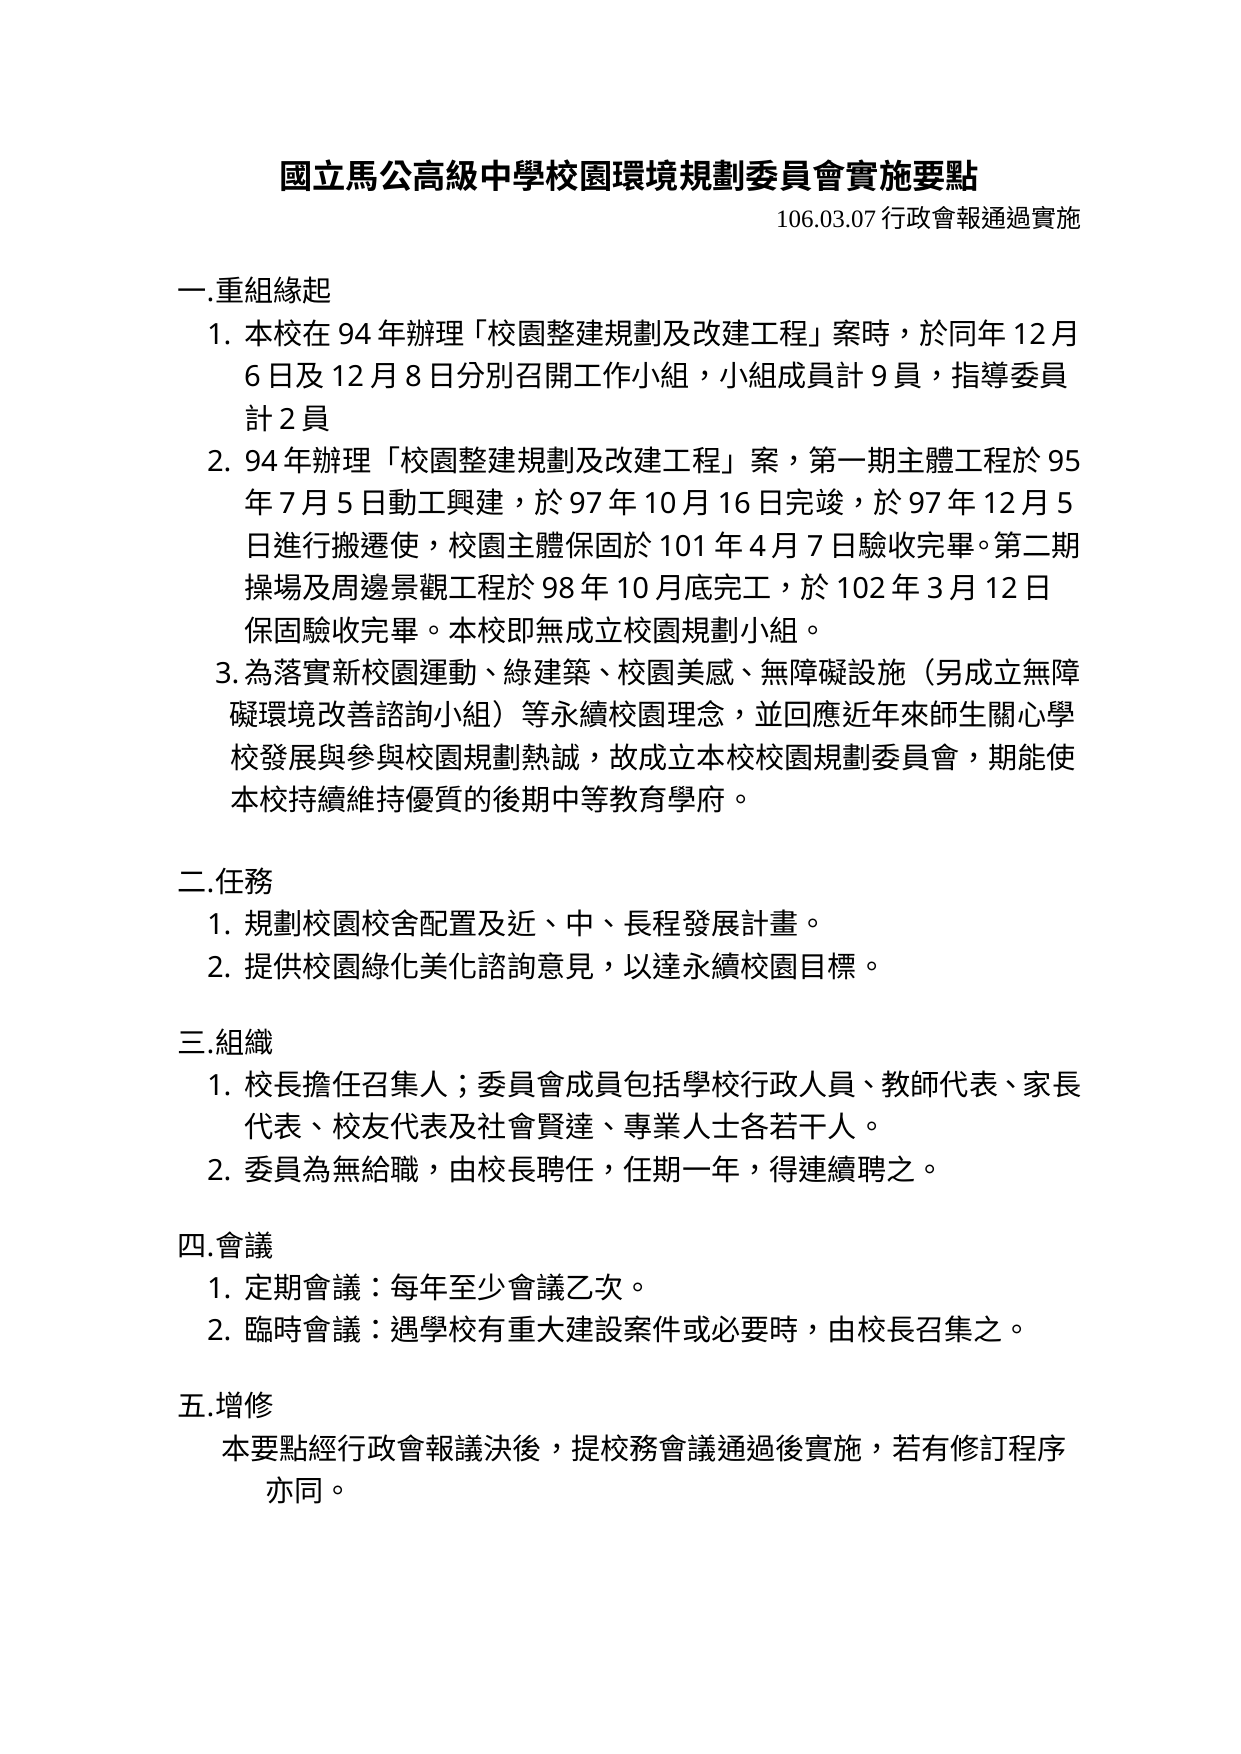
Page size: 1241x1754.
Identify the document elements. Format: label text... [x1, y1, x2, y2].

list 定期會議：每年至少會議乙次。 [207, 1264, 1081, 1307]
list 94年辦理「校園整建規劃及改建工程」案，第一期主體工程於95年7月5日動工興建，於97年10月16日完竣，於97年12月5日進行搬遷使，校園主體保固於101年4月7日驗收完畢。第二期操場及周邊景觀工程於98年10月底完工，於102年3月12日保固驗收完畢。本校即無成立校園規劃小組。 [207, 438, 1081, 649]
text 106.03.07行政會報通過實施 [177, 198, 1081, 234]
list 校長擔任召集人；委員會成員包括學校行政人員、教師代表、家長代表、校友代表及社會賢達、專業人士各若干人。 [207, 1062, 1081, 1146]
list 本校在94年辦理「校園整建規劃及改建工程」案時，於同年12月6日及12月8日分別召開工作小組，小組成員計9員，指導委員計2員 [207, 310, 1081, 438]
text 礙環境改善諮詢小組）等永續校園理念，並回應近年來師生關心學 [215, 692, 1081, 734]
list 規劃校園校舍配置及近、中、長程發展計畫。 [207, 901, 1081, 943]
text 本校持續維持優質的後期中等教育學府。 [215, 776, 1081, 819]
list 臨時會議：遇學校有重大建設案件或必要時，由校長召集之。 [207, 1307, 1081, 1349]
text 國立馬公高級中學校園環境規劃委員會實施要點 [177, 150, 1081, 198]
list 增修 [177, 1383, 1081, 1425]
list 為落實新校園運動、綠建築、校園美感、無障礙設施（另成立無障 [215, 649, 1081, 692]
text 本要點經行政會報議決後，提校務會議通過後實施，若有修訂程序亦同。 [177, 1425, 1081, 1510]
text 校發展與參與校園規劃熱誠，故成立本校校園規劃委員會，期能使 [215, 734, 1081, 776]
list 重組緣起 [177, 268, 1081, 310]
list 組織 [177, 1019, 1081, 1062]
list 任務 [177, 858, 1081, 901]
list 委員為無給職，由校長聘任，任期一年，得連續聘之。 [207, 1146, 1081, 1189]
list 會議 [177, 1222, 1081, 1264]
list 提供校園綠化美化諮詢意見，以達永續校園目標。 [207, 943, 1081, 986]
